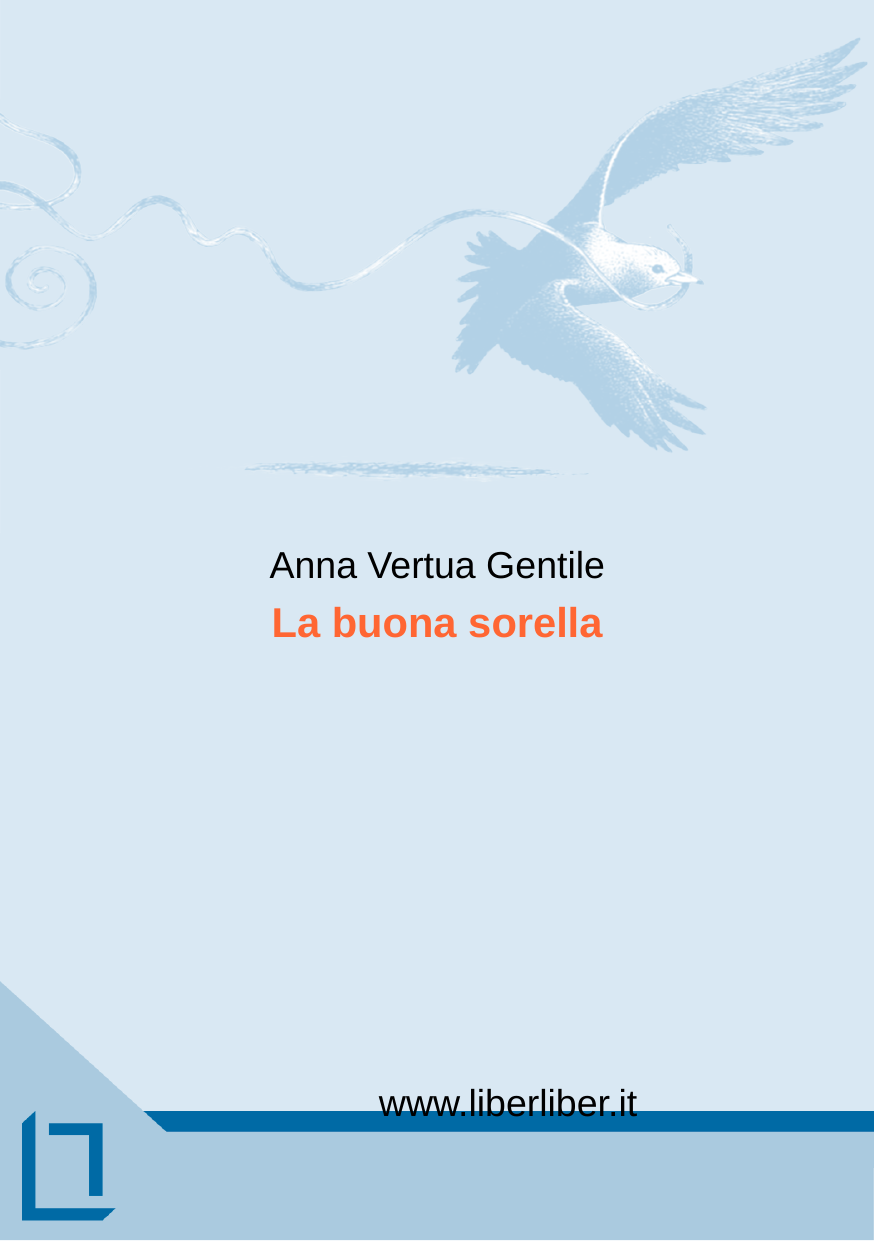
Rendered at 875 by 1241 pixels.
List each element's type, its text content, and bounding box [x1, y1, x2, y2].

text www.liberliber.it [331, 1081, 685, 1124]
picture [0, 0, 874, 1241]
text La buona sorella [94, 598, 779, 646]
text Anna Vertua Gentile [94, 543, 779, 586]
